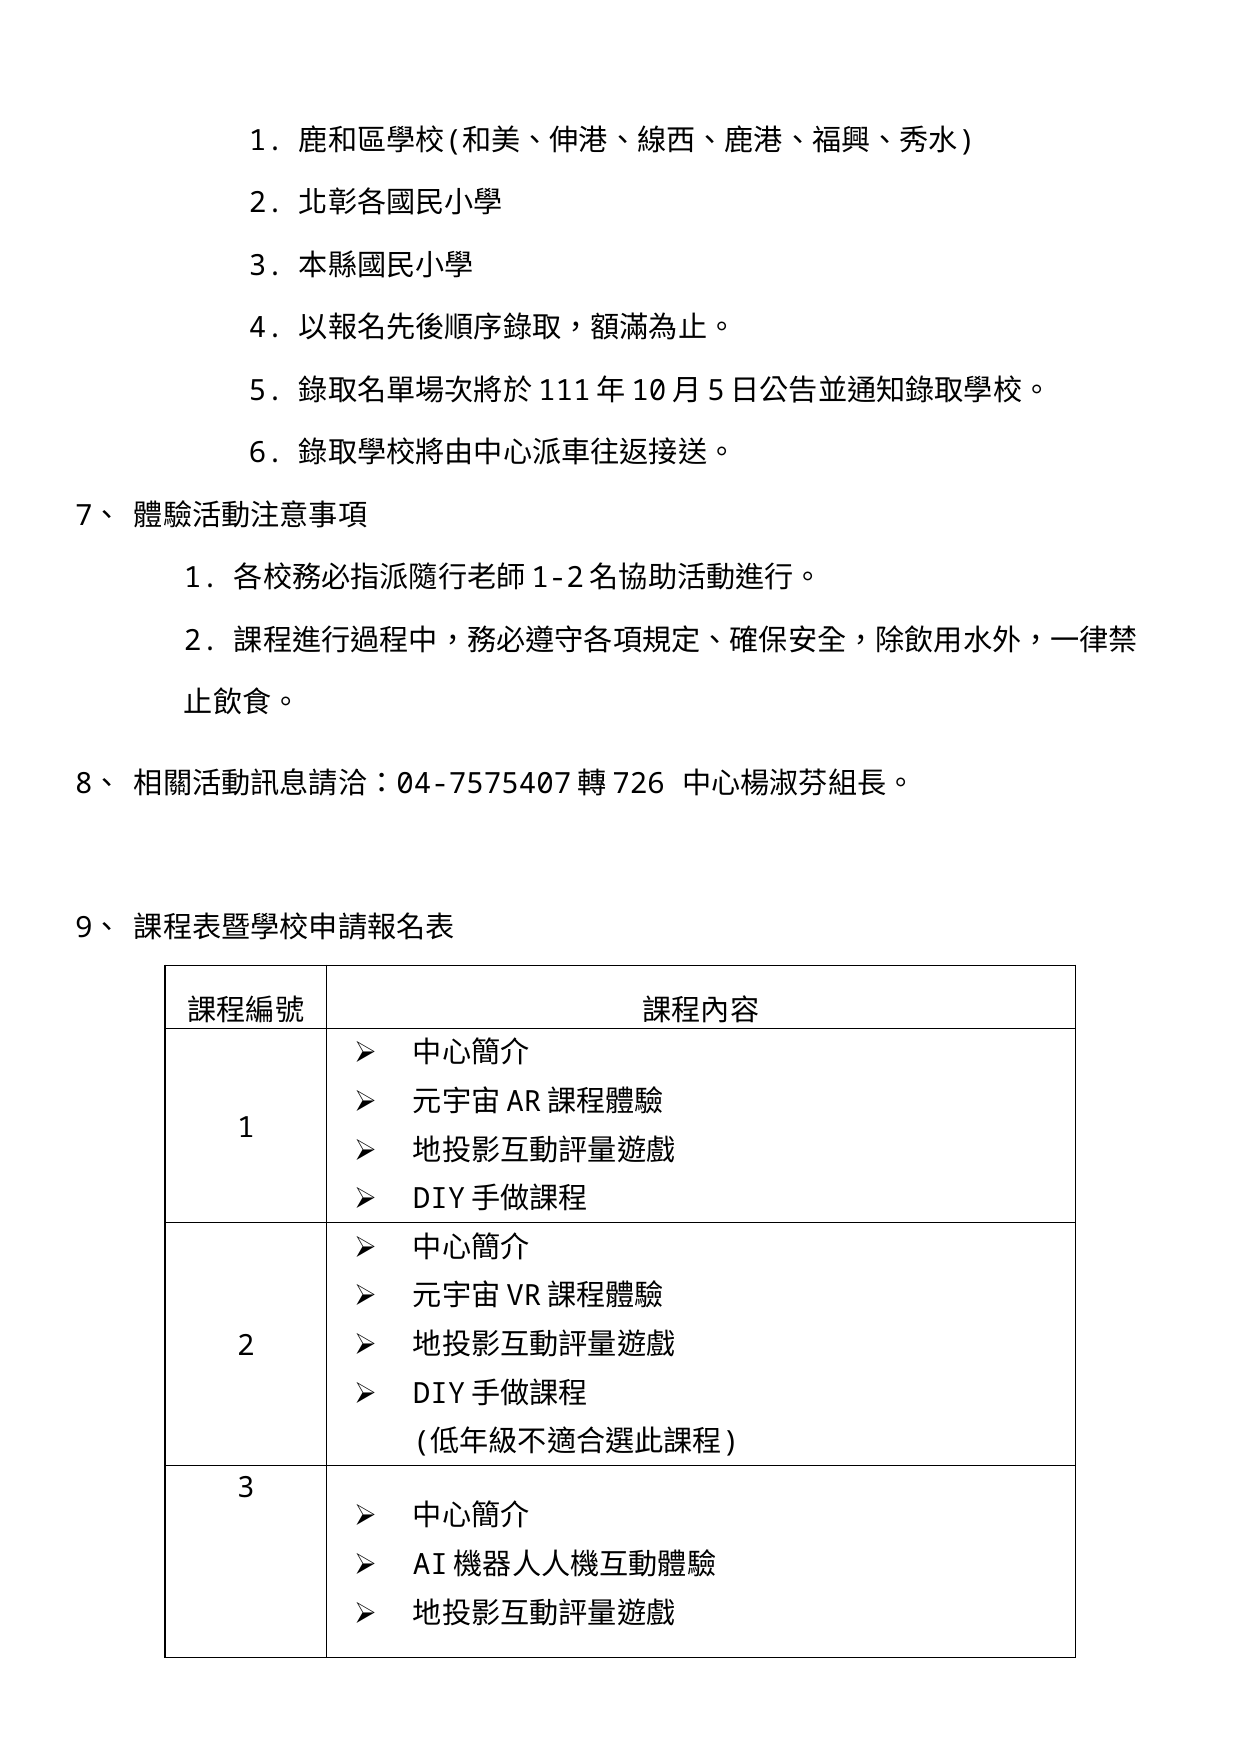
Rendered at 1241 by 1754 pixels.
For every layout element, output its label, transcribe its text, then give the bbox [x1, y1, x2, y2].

list 課程進行過程中，務必遵守各項規定、確保安全，除飲用水外，一律禁止飲食。 [184, 596, 1165, 721]
list 各校務必指派隨行老師1-2名協助活動進行。 [184, 533, 1165, 596]
table_cell 中心簡介 元宇宙VR課程體驗 地投影互動評量遊戲 DIY手做課程 (低年級不適合選此課程) [327, 1223, 1075, 1465]
list 錄取學校將由中心派車往返接送。 [249, 408, 1165, 471]
list 體驗活動注意事項 [75, 471, 1165, 533]
list 相關活動訊息請洽：04-7575407轉726 中心楊淑芬組長。 [75, 739, 1165, 864]
list 課程表暨學校申請報名表 [75, 883, 1165, 946]
list 北彰各國民小學 [249, 158, 1165, 221]
list 錄取名單場次將於111年10月5日公告並通知錄取學校。 [249, 346, 1165, 408]
table_header 課程內容 [327, 966, 1075, 1028]
list 本縣國民小學 [249, 221, 1165, 283]
table_cell 2 [166, 1223, 326, 1465]
table_header 課程編號 [166, 966, 326, 1028]
table_cell 中心簡介 AI機器人人機互動體驗 地投影互動評量遊戲 DIY手做課程 [327, 1466, 1075, 1657]
list 以報名先後順序錄取，額滿為止。 [249, 283, 1165, 346]
list 鹿和區學校(和美、伸港、線西、鹿港、福興、秀水) [249, 96, 1165, 158]
table_cell 1 [166, 1029, 326, 1222]
table_cell 3 [166, 1466, 326, 1657]
table_cell 中心簡介 元宇宙AR課程體驗 地投影互動評量遊戲 DIY手做課程 [327, 1029, 1075, 1222]
